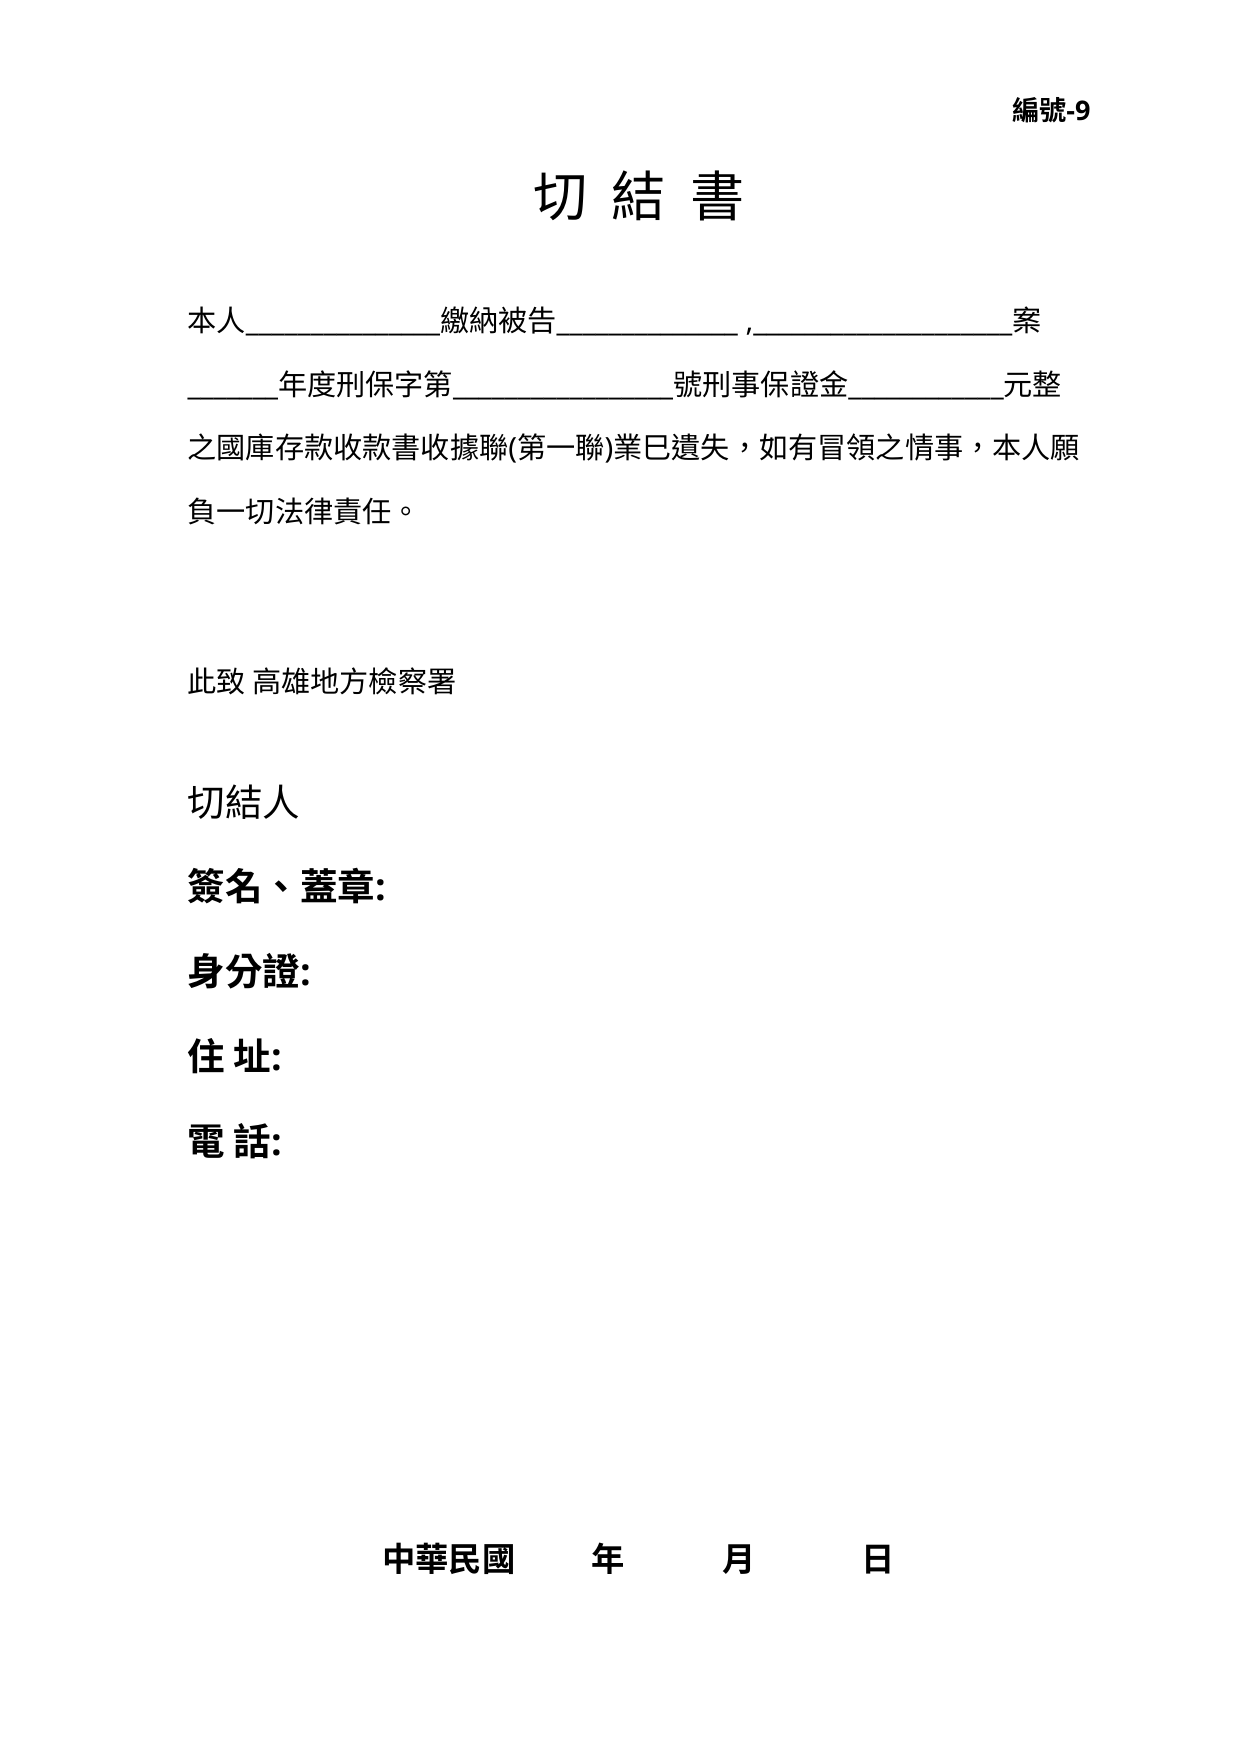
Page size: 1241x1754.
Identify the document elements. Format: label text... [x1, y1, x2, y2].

text 住 址: [187, 1027, 1090, 1082]
text 身分證: [187, 942, 1090, 997]
text _______年度刑保字第_________________號刑事保證金____________元整 [187, 362, 1090, 404]
text 簽名、蓋章: [187, 857, 1090, 912]
text 切 結 書 [187, 153, 1090, 232]
text 切結人 [187, 772, 1090, 827]
text 中華民國 年 月 日 [187, 1533, 1090, 1581]
text 電 話: [187, 1112, 1090, 1167]
text 之國庫存款收款書收據聯(第一聯)業巳遺失，如有冒領之情事，本人願負一切法律責任。 [187, 425, 1090, 531]
text 此致 高雄地方檢察署 [187, 659, 1090, 701]
text 本人_______________繳納被告______________ ,____________________案 [187, 298, 1090, 340]
